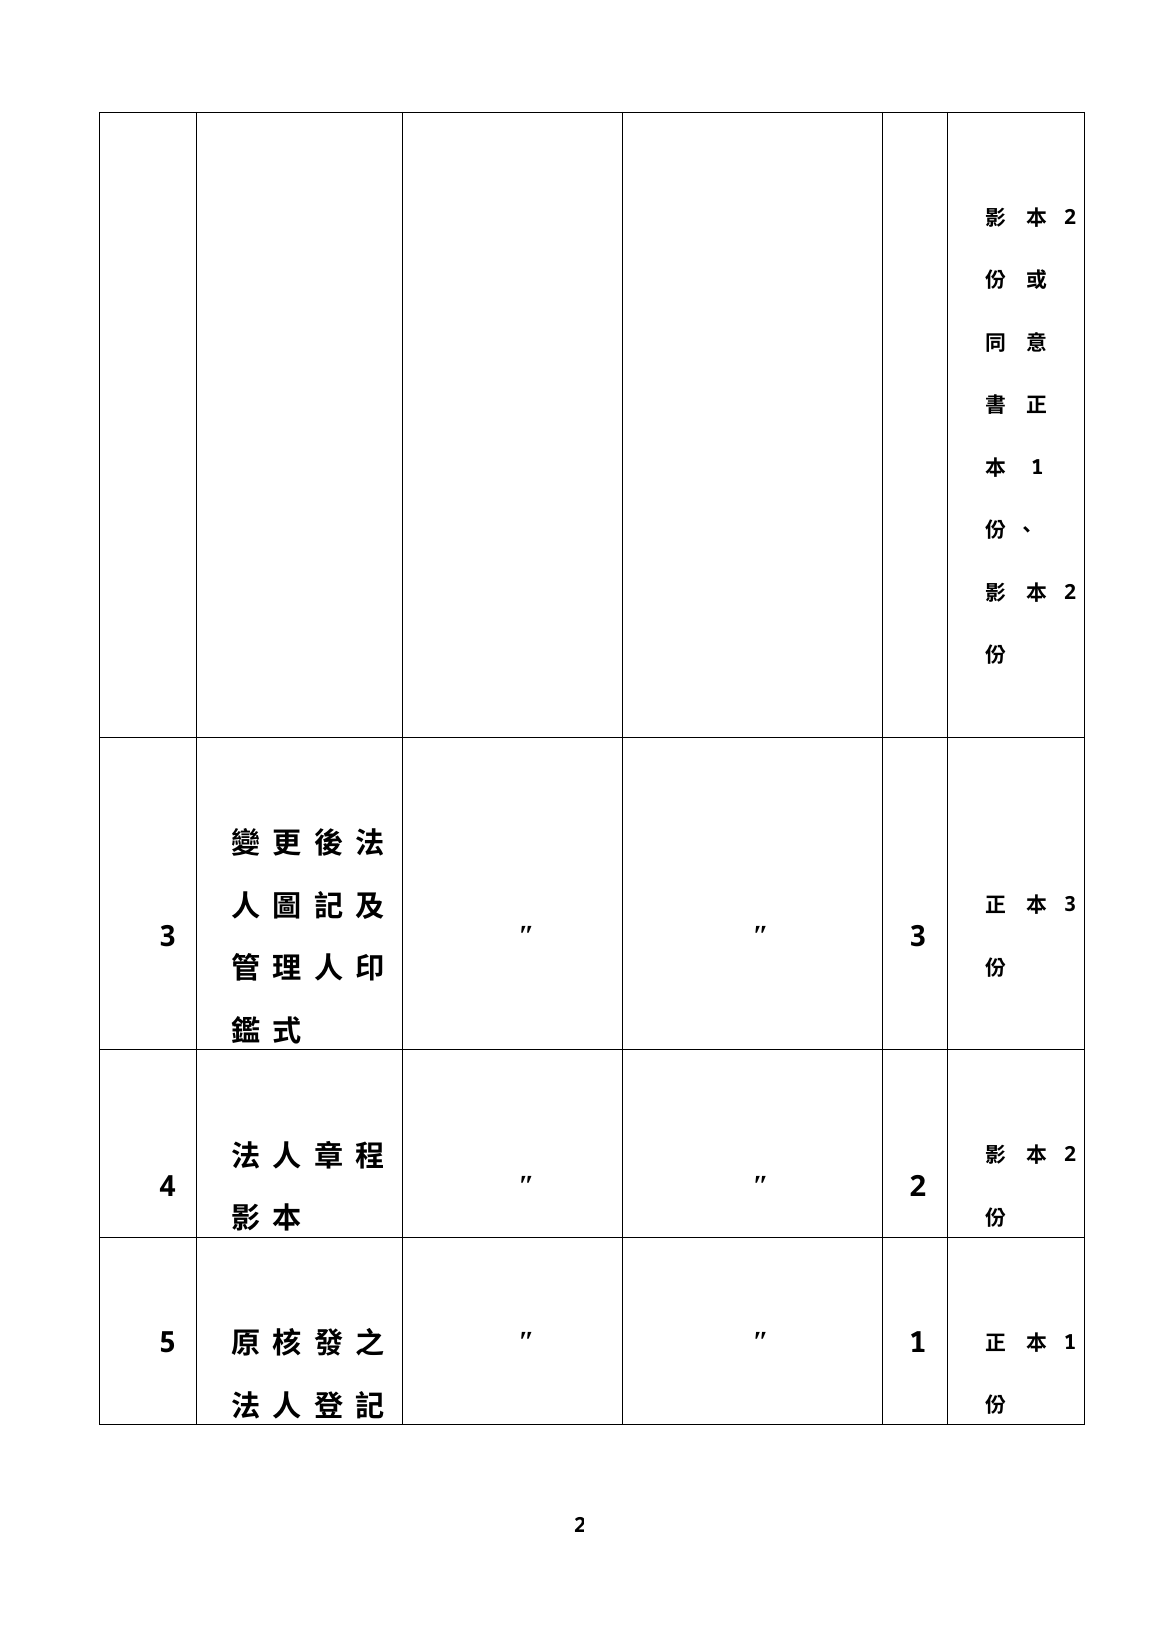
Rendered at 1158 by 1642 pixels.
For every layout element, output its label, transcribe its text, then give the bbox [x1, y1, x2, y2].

table_cell [883, 113, 947, 737]
table_cell 原核發之法人登記 [197, 1238, 402, 1424]
table_cell 正本3份 [948, 738, 1084, 1049]
table_cell [403, 113, 622, 737]
table_cell 1 [883, 1238, 947, 1424]
table_cell 3 [883, 738, 947, 1049]
table_cell ″ [623, 738, 882, 1049]
table_cell 正本1份 [948, 1238, 1084, 1424]
table_cell ″ [403, 738, 622, 1049]
table_cell 影本2份或同意書正本1份、影本2份 [948, 113, 1084, 737]
table_cell ″ [623, 1238, 882, 1424]
table_cell [623, 113, 882, 737]
table_cell [100, 113, 196, 737]
table_cell ″ [403, 1050, 622, 1237]
table_cell 3 [100, 738, 196, 1049]
table_cell [197, 113, 402, 737]
table_cell 4 [100, 1050, 196, 1237]
table_cell 變更後法人圖記及管理人印鑑式 [197, 738, 402, 1049]
table_cell ″ [403, 1238, 622, 1424]
table_cell 5 [100, 1238, 196, 1424]
table_cell 2 [883, 1050, 947, 1237]
table_cell 影本2份 [948, 1050, 1084, 1237]
table_cell ″ [623, 1050, 882, 1237]
table_cell 法人章程影本 [197, 1050, 402, 1237]
